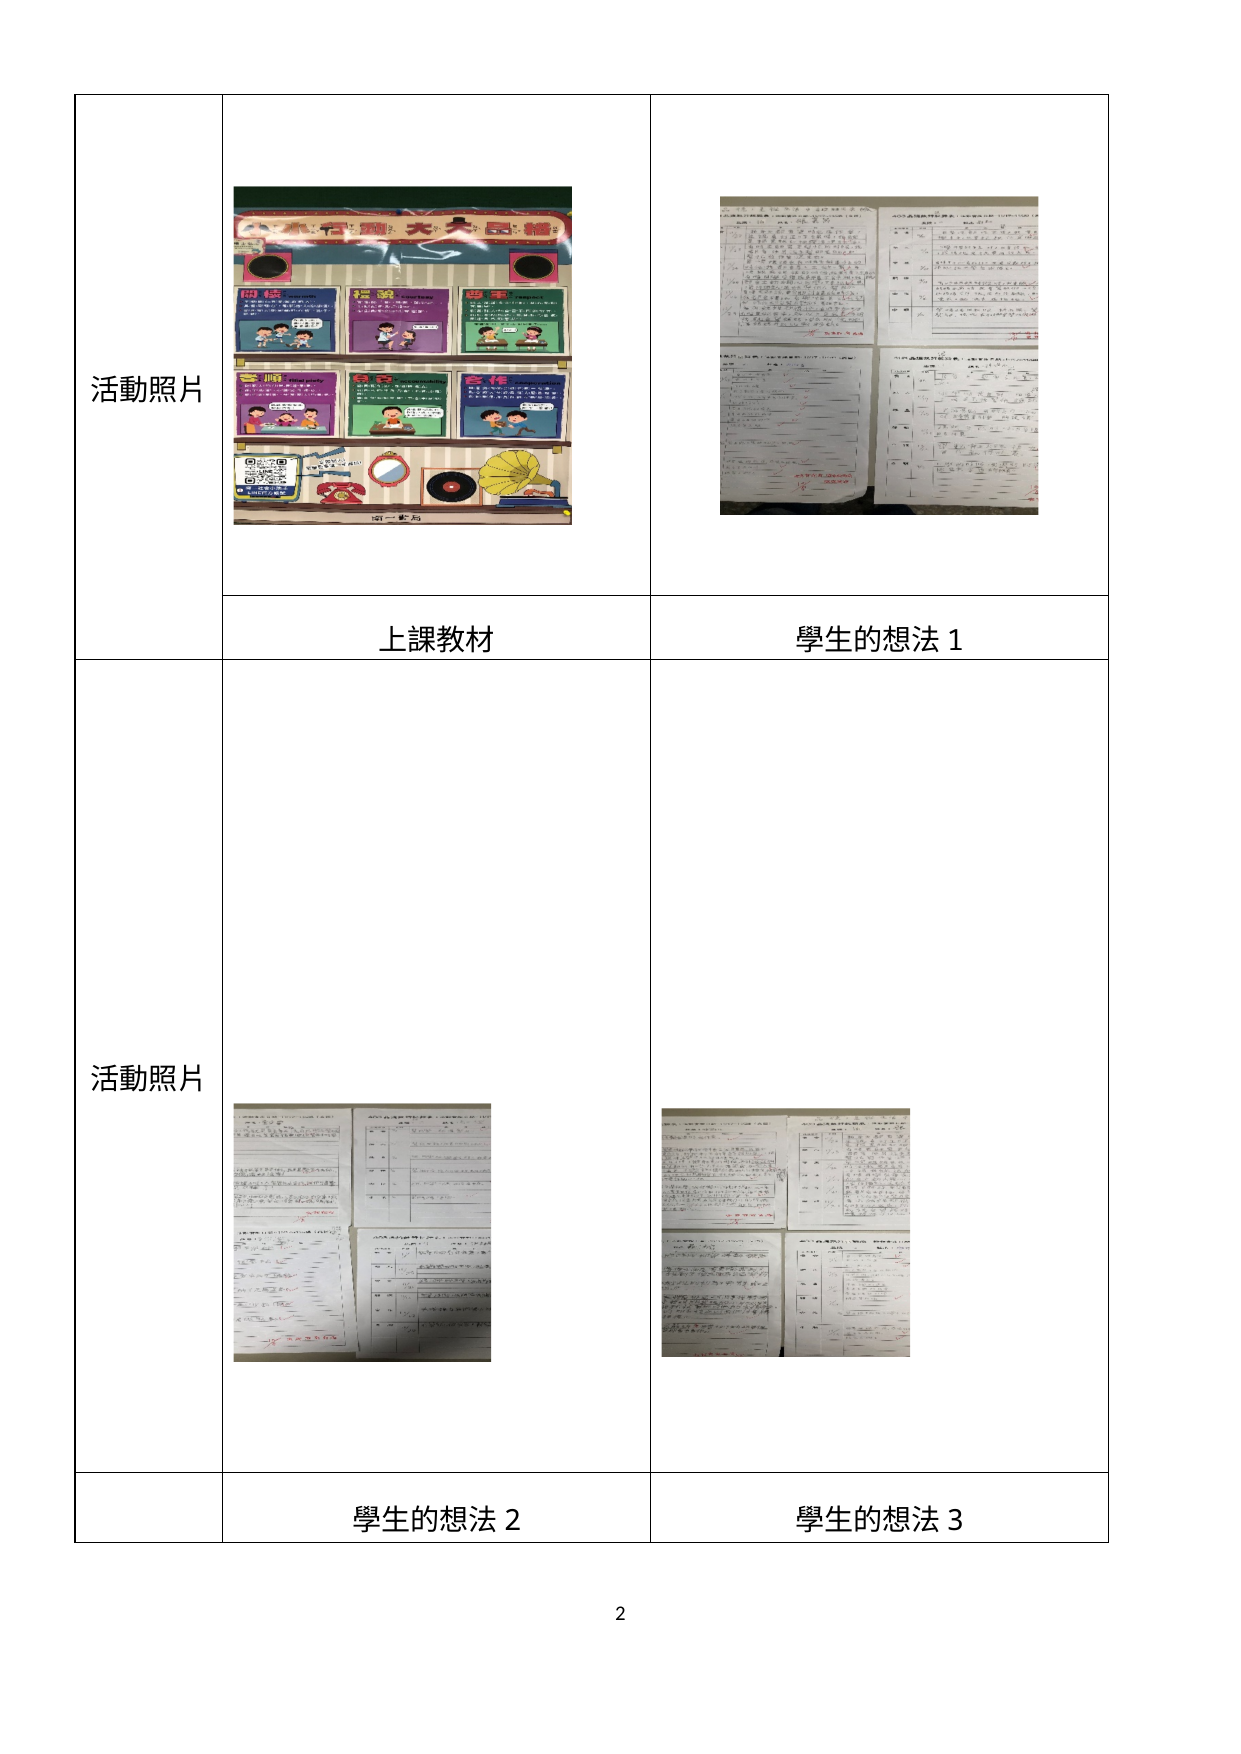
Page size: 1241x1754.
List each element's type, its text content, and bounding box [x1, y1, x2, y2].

table_cell 活動照片 [76, 660, 222, 1472]
table_cell 學生的想法2 [223, 1473, 650, 1542]
table_cell 學生的想法3 [651, 1473, 1108, 1542]
table_cell 學生的想法1 [651, 596, 1108, 659]
table_cell [651, 95, 1108, 595]
table_cell 活動照片 [76, 95, 222, 659]
table_cell [651, 660, 1108, 1472]
table_cell 上課教材 [223, 596, 650, 659]
table_cell [223, 95, 650, 595]
table_cell [76, 1473, 222, 1542]
table_cell [223, 660, 650, 1472]
